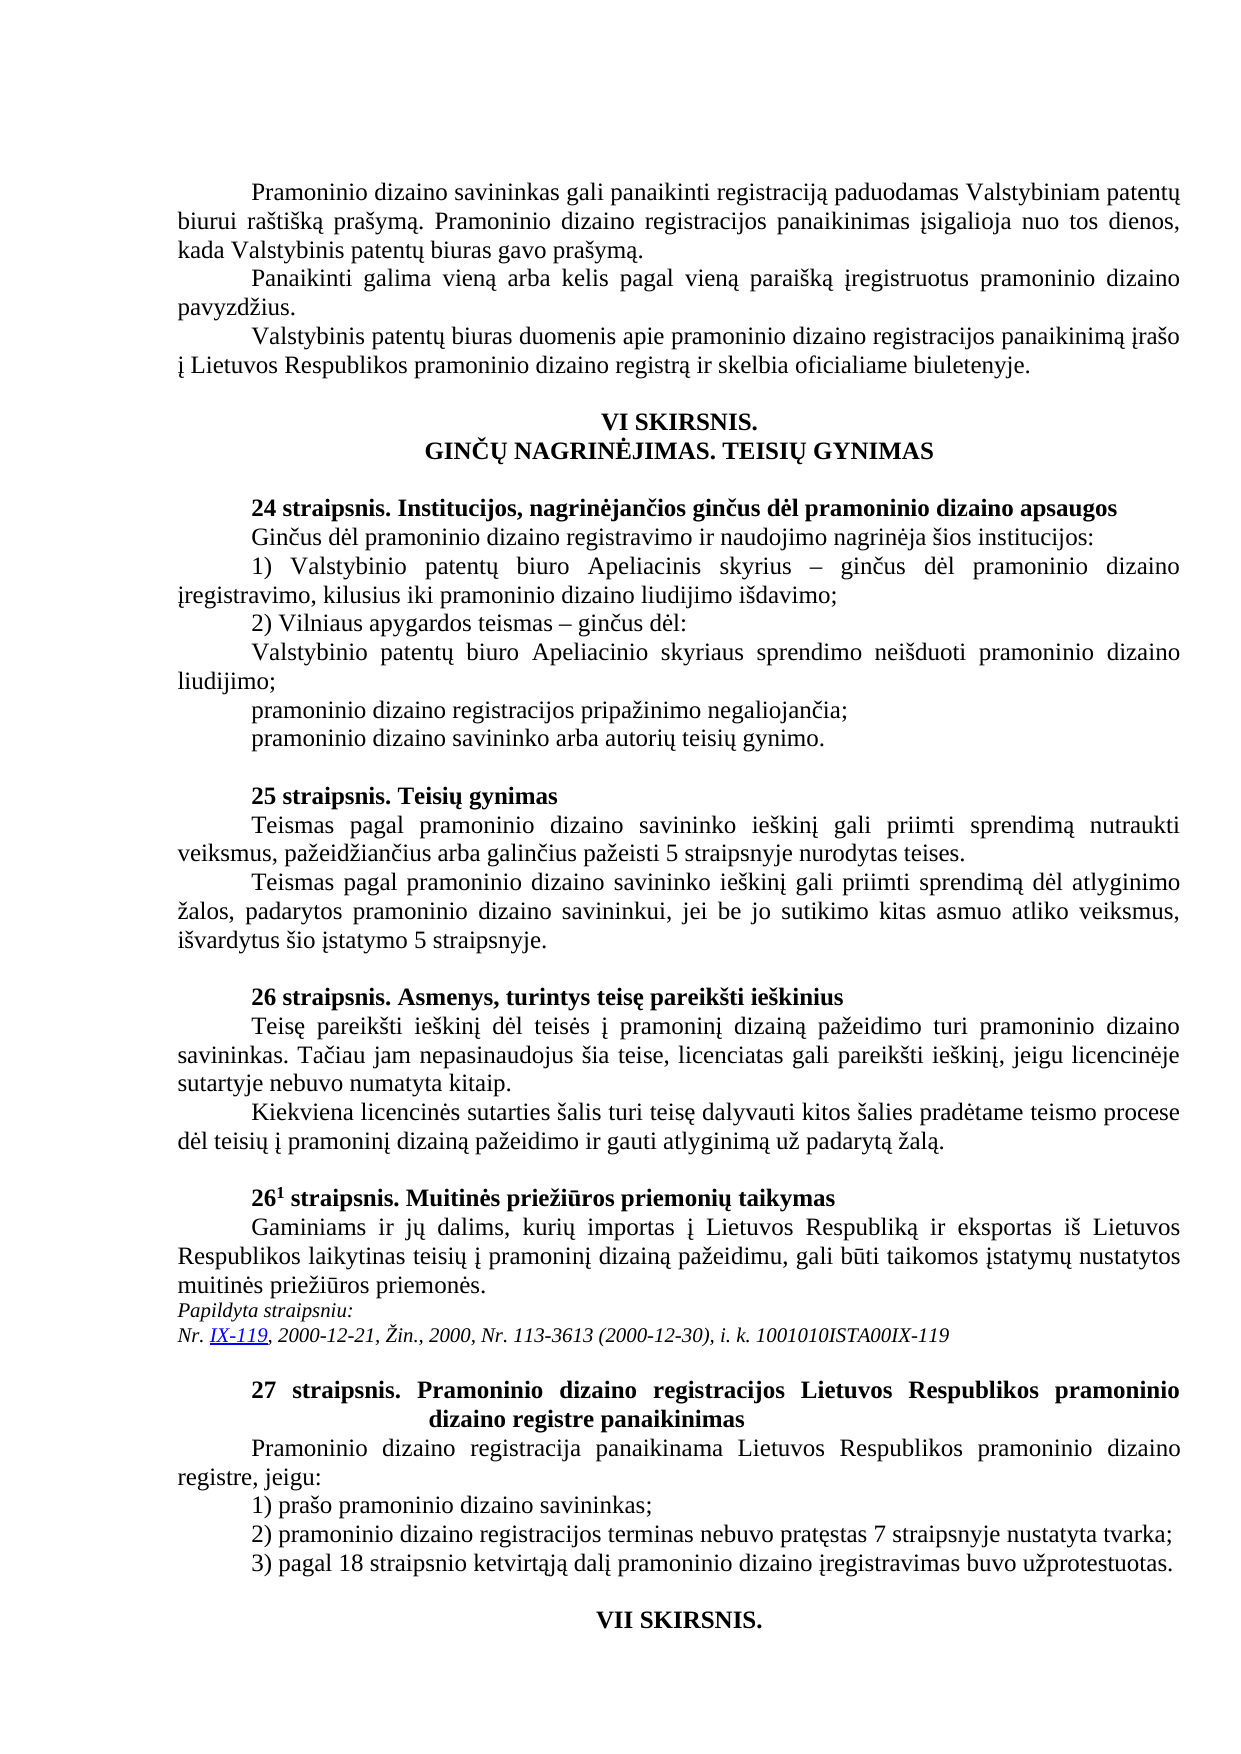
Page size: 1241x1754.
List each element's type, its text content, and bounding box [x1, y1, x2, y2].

text Panaikinti galima vieną arba kelis pagal vieną paraišką įregistruotus pramoninio dizaino pavyzdžius. [177, 263, 1181, 321]
text 26 straipsnis. Asmenys, turintys teisę pareikšti ieškinius [177, 982, 1181, 1011]
text VI SKIRSNIS. [177, 407, 1181, 436]
text 2) pramoninio dizaino registracijos terminas nebuvo pratęstas 7 straipsnyje nustatyta tvarka; [177, 1519, 1181, 1548]
text Nr. IX-119, 2000-12-21, Žin., 2000, Nr. 113-3613 (2000-12-30), i. k. 1001010ISTA00IX-119 [177, 1322, 1181, 1347]
text Gaminiams ir jų dalims, kurių importas į Lietuvos Respubliką ir eksportas iš Lietuvos Respublikos laikytinas teisių į pramoninį dizainą pažeidimu, gali būti taikomos įstatymų nustatytos muitinės priežiūros priemonės. [177, 1212, 1181, 1298]
text Kiekviena licencinės sutarties šalis turi teisę dalyvauti kitos šalies pradėtame teismo procese dėl teisių į pramoninį dizainą pažeidimo ir gauti atlyginimą už padarytą žalą. [177, 1097, 1181, 1155]
text Papildyta straipsniu: [177, 1298, 1181, 1322]
text 27 straipsnis. Pramoninio dizaino registracijos Lietuvos Respublikos pramoninio dizaino registre panaikinimas [251, 1375, 1181, 1433]
text pramoninio dizaino registracijos pripažinimo negaliojančia; [177, 695, 1181, 723]
text Teismas pagal pramoninio dizaino savininko ieškinį gali priimti sprendimą dėl atlyginimo žalos, padarytos pramoninio dizaino savininkui, jei be jo sutikimo kitas asmuo atliko veiksmus, išvardytus šio įstatymo 5 straipsnyje. [177, 867, 1181, 953]
text 261 straipsnis. Muitinės priežiūros priemonių taikymas [177, 1183, 1181, 1212]
text Ginčus dėl pramoninio dizaino registravimo ir naudojimo nagrinėja šios institucijos: [177, 522, 1181, 551]
text Teismas pagal pramoninio dizaino savininko ieškinį gali priimti sprendimą nutraukti veiksmus, pažeidžiančius arba galinčius pažeisti 5 straipsnyje nurodytas teises. [177, 810, 1181, 867]
text Teisę pareikšti ieškinį dėl teisės į pramoninį dizainą pažeidimo turi pramoninio dizaino savininkas. Tačiau jam nepasinaudojus šia teise, licenciatas gali pareikšti ieškinį, jeigu licencinėje sutartyje nebuvo numatyta kitaip. [177, 1011, 1181, 1097]
text 25 straipsnis. Teisių gynimas [177, 781, 1181, 810]
text GINČŲ NAGRINĖJIMAS. TEISIŲ GYNIMAS [177, 436, 1181, 465]
text Valstybinio patentų biuro Apeliacinio skyriaus sprendimo neišduoti pramoninio dizaino liudijimo; [177, 637, 1181, 695]
text Pramoninio dizaino savininkas gali panaikinti registraciją paduodamas Valstybiniam patentų biurui raštišką prašymą. Pramoninio dizaino registracijos panaikinimas įsigalioja nuo tos dienos, kada Valstybinis patentų biuras gavo prašymą. [177, 177, 1181, 263]
text VII SKIRSNIS. [177, 1605, 1181, 1634]
text 3) pagal 18 straipsnio ketvirtąją dalį pramoninio dizaino įregistravimas buvo užprotestuotas. [177, 1548, 1181, 1577]
text 1) prašo pramoninio dizaino savininkas; [177, 1490, 1181, 1519]
text Valstybinis patentų biuras duomenis apie pramoninio dizaino registracijos panaikinimą įrašo į Lietuvos Respublikos pramoninio dizaino registrą ir skelbia oficialiame biuletenyje. [177, 321, 1181, 378]
text 2) Vilniaus apygardos teismas – ginčus dėl: [177, 608, 1181, 637]
text Pramoninio dizaino registracija panaikinama Lietuvos Respublikos pramoninio dizaino registre, jeigu: [177, 1433, 1181, 1490]
text 24 straipsnis. Institucijos, nagrinėjančios ginčus dėl pramoninio dizaino apsaugos [177, 493, 1181, 522]
text 1) Valstybinio patentų biuro Apeliacinis skyrius – ginčus dėl pramoninio dizaino įregistravimo, kilusius iki pramoninio dizaino liudijimo išdavimo; [177, 551, 1181, 608]
text pramoninio dizaino savininko arba autorių teisių gynimo. [177, 723, 1181, 752]
